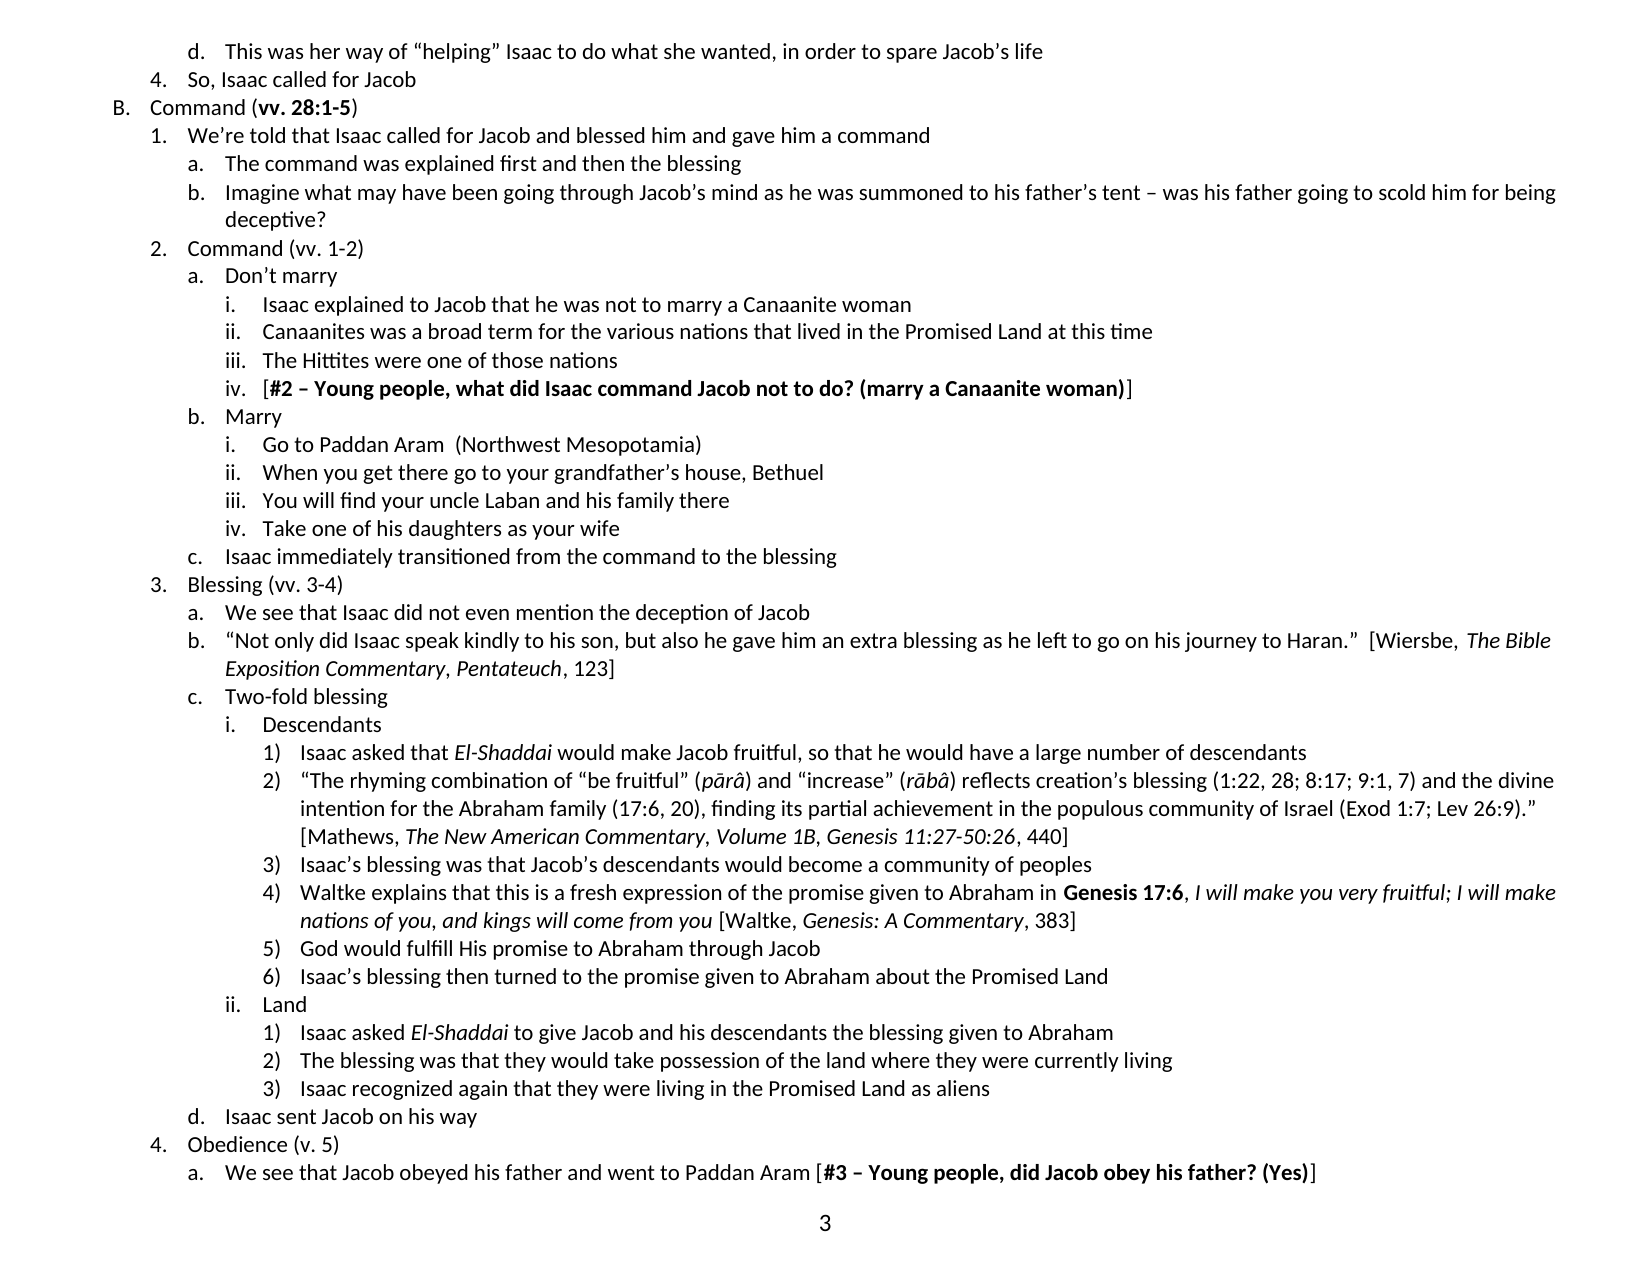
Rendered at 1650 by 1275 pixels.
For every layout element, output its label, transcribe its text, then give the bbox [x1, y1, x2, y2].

list Isaac asked El-Shaddai to give Jacob and his descendants the blessing given to Abraham [262, 1018, 1612, 1046]
list The command was explained first and then the blessing [187, 149, 1612, 178]
list Isaac’s blessing was that Jacob’s descendants would become a community of peoples [262, 850, 1612, 878]
list Isaac explained to Jacob that he was not to marry a Canaanite woman [225, 290, 1612, 318]
list Isaac recognized again that they were living in the Promised Land as aliens [262, 1074, 1612, 1102]
list This was her way of “helping” Isaac to do what she wanted, in order to spare Jacob’s life [187, 37, 1612, 66]
list Blessing (vv. 3-4) [150, 570, 1612, 598]
list The Hittites were one of those nations [225, 346, 1612, 374]
list Descendants [225, 710, 1612, 738]
list Isaac asked that El-Shaddai would make Jacob fruitful, so that he would have a large number of descendants [262, 738, 1612, 766]
list Two-fold blessing [187, 682, 1612, 710]
list Waltke explains that this is a fresh expression of the promise given to Abraham in Genesis 17:6, I will make you very fruitful; I will make nations of you, and kings will come from you [Waltke, Genesis: A Commentary, 383] [262, 878, 1612, 934]
list “The rhyming combination of “be fruitful” (pārâ) and “increase” (rābâ) reflects creation’s blessing (1:22, 28; 8:17; 9:1, 7) and the divine intention for the Abraham family (17:6, 20), finding its partial achievement in the populous community of Israel (Exod 1:7; Lev 26:9).” [Mathews, The New American Commentary, Volume 1B, Genesis 11:27-50:26, 440] [262, 766, 1612, 850]
list We see that Isaac did not even mention the deception of Jacob [187, 598, 1612, 626]
list Marry [187, 402, 1612, 430]
list When you get there go to your grandfather’s house, Bethuel [225, 458, 1612, 486]
list Command (vv. 28:1-5) [112, 93, 1612, 122]
list God would fulfill His promise to Abraham through Jacob [262, 934, 1612, 962]
list We see that Jacob obeyed his father and went to Paddan Aram [#3 – Young people, did Jacob obey his father? (Yes)] [187, 1158, 1612, 1186]
list So, Isaac called for Jacob [150, 66, 1612, 93]
list Isaac sent Jacob on his way [187, 1102, 1612, 1130]
list Land [225, 990, 1612, 1018]
list “Not only did Isaac speak kindly to his son, but also he gave him an extra blessing as he left to go on his journey to Haran.” [Wiersbe, The Bible Exposition Commentary, Pentateuch, 123] [187, 626, 1612, 682]
list Go to Paddan Aram (Northwest Mesopotamia) [225, 430, 1612, 458]
list Don’t marry [187, 262, 1612, 290]
list Take one of his daughters as your wife [225, 514, 1612, 542]
list Command (vv. 1-2) [150, 234, 1612, 262]
list Imagine what may have been going through Jacob’s mind as he was summoned to his father’s tent – was his father going to scold him for being deceptive? [187, 178, 1612, 234]
list Obedience (v. 5) [150, 1130, 1612, 1158]
list Isaac immediately transitioned from the command to the blessing [187, 542, 1612, 570]
list Isaac’s blessing then turned to the promise given to Abraham about the Promised Land [262, 962, 1612, 990]
list Canaanites was a broad term for the various nations that lived in the Promised Land at this time [225, 318, 1612, 346]
list [#2 – Young people, what did Isaac command Jacob not to do? (marry a Canaanite woman)] [225, 374, 1612, 402]
list You will find your uncle Laban and his family there [225, 486, 1612, 514]
list The blessing was that they would take possession of the land where they were currently living [262, 1046, 1612, 1074]
list We’re told that Isaac called for Jacob and blessed him and gave him a command [150, 122, 1612, 149]
